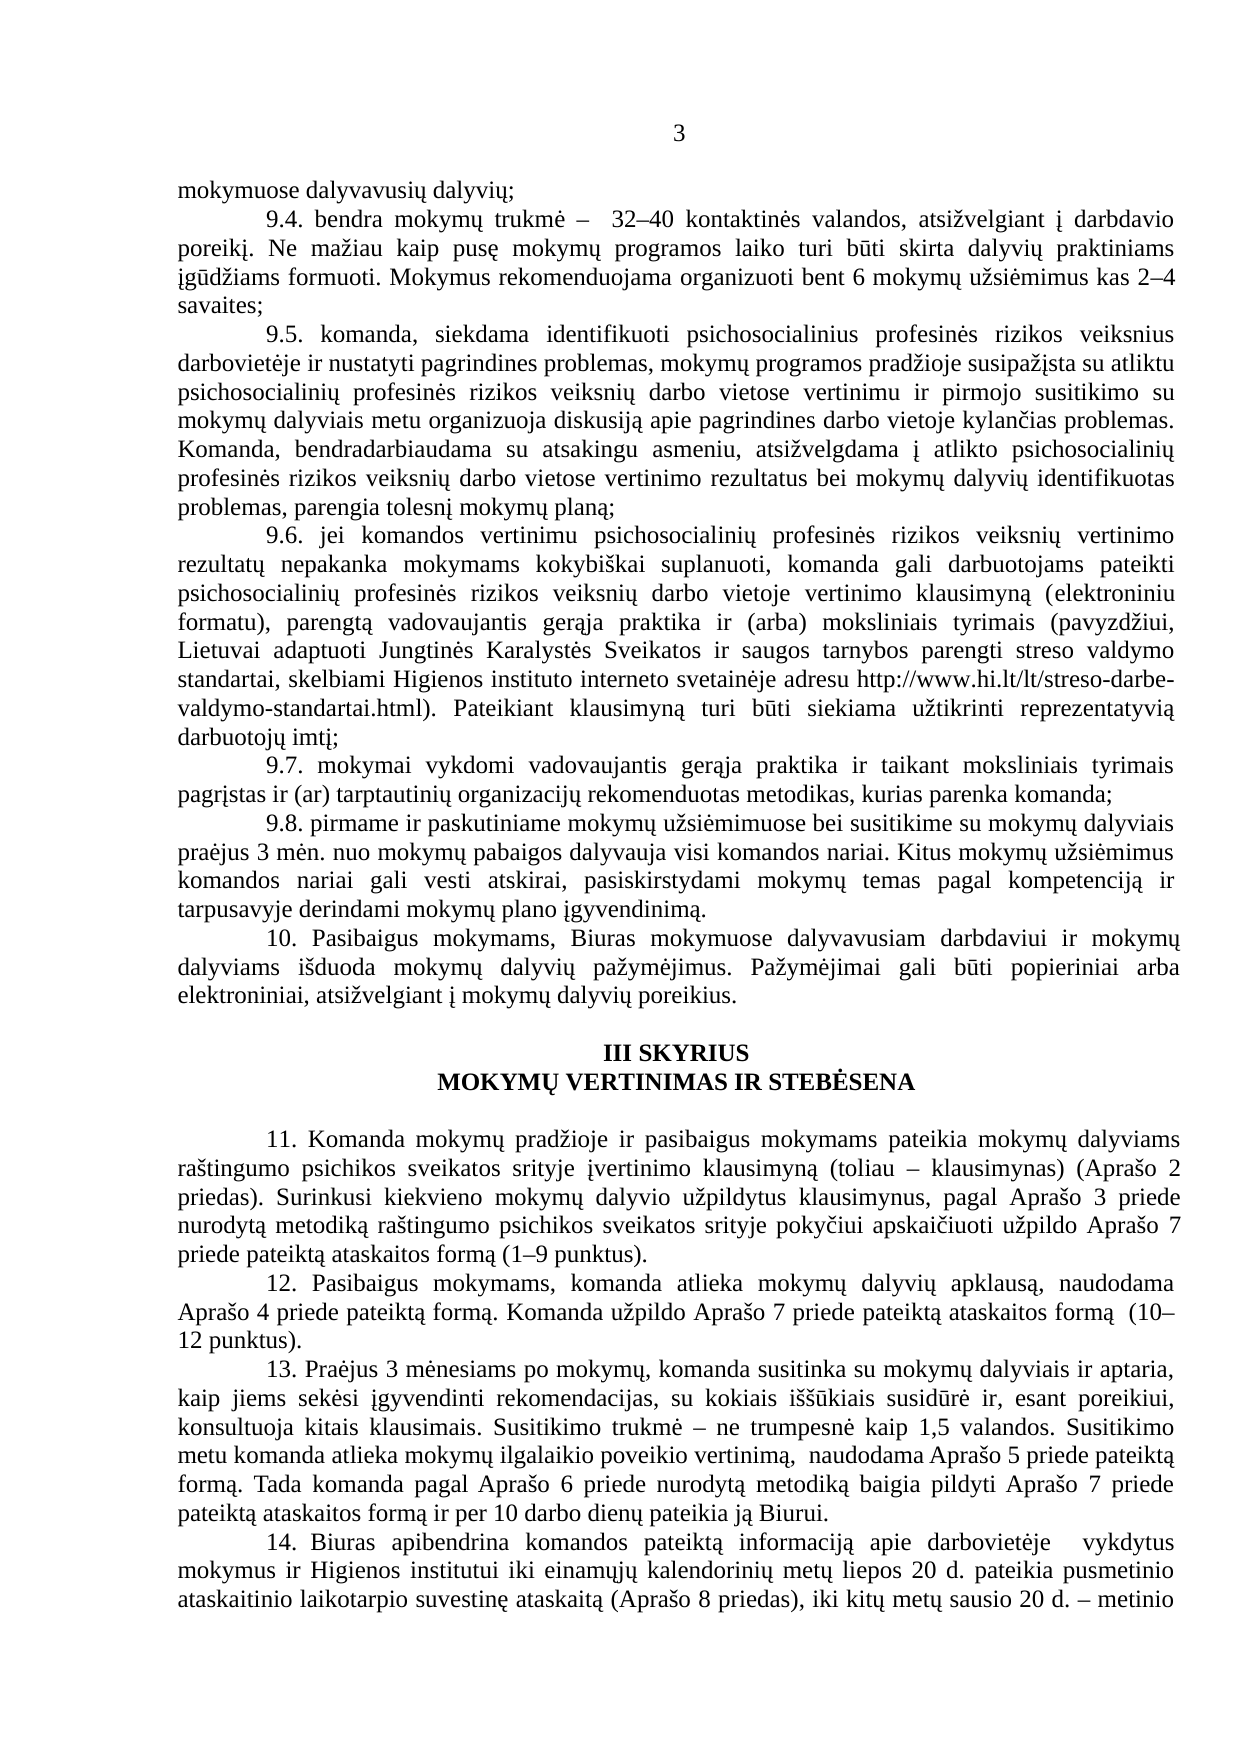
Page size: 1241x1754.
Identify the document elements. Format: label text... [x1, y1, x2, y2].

text 9.5. komanda, siekdama identifikuoti psichosocialinius profesinės rizikos veiksnius darbovietėje ir nustatyti pagrindines problemas, mokymų programos pradžioje susipažįsta su atliktu psichosocialinių profesinės rizikos veiksnių darbo vietose vertinimu ir pirmojo susitikimo su mokymų dalyviais metu organizuoja diskusiją apie pagrindines darbo vietoje kylančias problemas. Komanda, bendradarbiaudama su atsakingu asmeniu, atsižvelgdama į atlikto psichosocialinių profesinės rizikos veiksnių darbo vietose vertinimo rezultatus bei mokymų dalyvių identifikuotas problemas, parengia tolesnį mokymų planą; [177, 319, 1175, 521]
text 11. Komanda mokymų pradžioje ir pasibaigus mokymams pateikia mokymų dalyviams raštingumo psichikos sveikatos srityje įvertinimo klausimyną (toliau – klausimynas) (Aprašo 2 priedas). Surinkusi kiekvieno mokymų dalyvio užpildytus klausimynus, pagal Aprašo 3 priede nurodytą metodiką raštingumo psichikos sveikatos srityje pokyčiui apskaičiuoti užpildo Aprašo 7 priede pateiktą ataskaitos formą (1–9 punktus). [177, 1124, 1181, 1268]
text 13. Praėjus 3 mėnesiams po mokymų, komanda susitinka su mokymų dalyviais ir aptaria, kaip jiems sekėsi įgyvendinti rekomendacijas, su kokiais iššūkiais susidūrė ir, esant poreikiui, konsultuoja kitais klausimais. Susitikimo trukmė – ne trumpesnė kaip 1,5 valandos. Susitikimo metu komanda atlieka mokymų ilgalaikio poveikio vertinimą, naudodama Aprašo 5 priede pateiktą formą. Tada komanda pagal Aprašo 6 priede nurodytą metodiką baigia pildyti Aprašo 7 priede pateiktą ataskaitos formą ir per 10 darbo dienų pateikia ją Biurui. [177, 1354, 1175, 1527]
text 14. Biuras apibendrina komandos pateiktą informaciją apie darbovietėje vykdytus mokymus ir Higienos institutui iki einamųjų kalendorinių metų liepos 20 d. pateikia pusmetinio ataskaitinio laikotarpio suvestinę ataskaitą (Aprašo 8 priedas), iki kitų metų sausio 20 d. – metinio [177, 1527, 1175, 1613]
text 10. Pasibaigus mokymams, Biuras mokymuose dalyvavusiam darbdaviui ir mokymų dalyviams išduoda mokymų dalyvių pažymėjimus. Pažymėjimai gali būti popieriniai arba elektroniniai, atsižvelgiant į mokymų dalyvių poreikius. [177, 923, 1181, 1009]
text 9.7. mokymai vykdomi vadovaujantis gerąja praktika ir taikant moksliniais tyrimais pagrįstas ir (ar) tarptautinių organizacijų rekomenduotas metodikas, kurias parenka komanda; [177, 751, 1175, 808]
text 9.8. pirmame ir paskutiniame mokymų užsiėmimuose bei susitikime su mokymų dalyviais praėjus 3 mėn. nuo mokymų pabaigos dalyvauja visi komandos nariai. Kitus mokymų užsiėmimus komandos nariai gali vesti atskirai, pasiskirstydami mokymų temas pagal kompetenciją ir tarpusavyje derindami mokymų plano įgyvendinimą. [177, 808, 1175, 923]
text MOKYMŲ VERTINIMAS IR STEBĖSENA [177, 1067, 1175, 1096]
text III SKYRIUS [177, 1038, 1175, 1067]
text 9.6. jei komandos vertinimu psichosocialinių profesinės rizikos veiksnių vertinimo rezultatų nepakanka mokymams kokybiškai suplanuoti, komanda gali darbuotojams pateikti psichosocialinių profesinės rizikos veiksnių darbo vietoje vertinimo klausimyną (elektroniniu formatu), parengtą vadovaujantis gerąja praktika ir (arba) moksliniais tyrimais (pavyzdžiui, Lietuvai adaptuoti Jungtinės Karalystės Sveikatos ir saugos tarnybos parengti streso valdymo standartai, skelbiami Higienos instituto interneto svetainėje adresu http://www.hi.lt/lt/streso-darbe-valdymo-standartai.html). Pateikiant klausimyną turi būti siekiama užtikrinti reprezentatyvią darbuotojų imtį; [177, 521, 1175, 751]
text 12. Pasibaigus mokymams, komanda atlieka mokymų dalyvių apklausą, naudodama Aprašo 4 priede pateiktą formą. Komanda užpildo Aprašo 7 priede pateiktą ataskaitos formą (10–12 punktus). [177, 1268, 1175, 1354]
text mokymuose dalyvavusių dalyvių; [177, 176, 1175, 204]
text 9.4. bendra mokymų trukmė – 32–40 kontaktinės valandos, atsižvelgiant į darbdavio poreikį. Ne mažiau kaip pusę mokymų programos laiko turi būti skirta dalyvių praktiniams įgūdžiams formuoti. Mokymus rekomenduojama organizuoti bent 6 mokymų užsiėmimus kas 2–4 savaites; [177, 204, 1175, 319]
